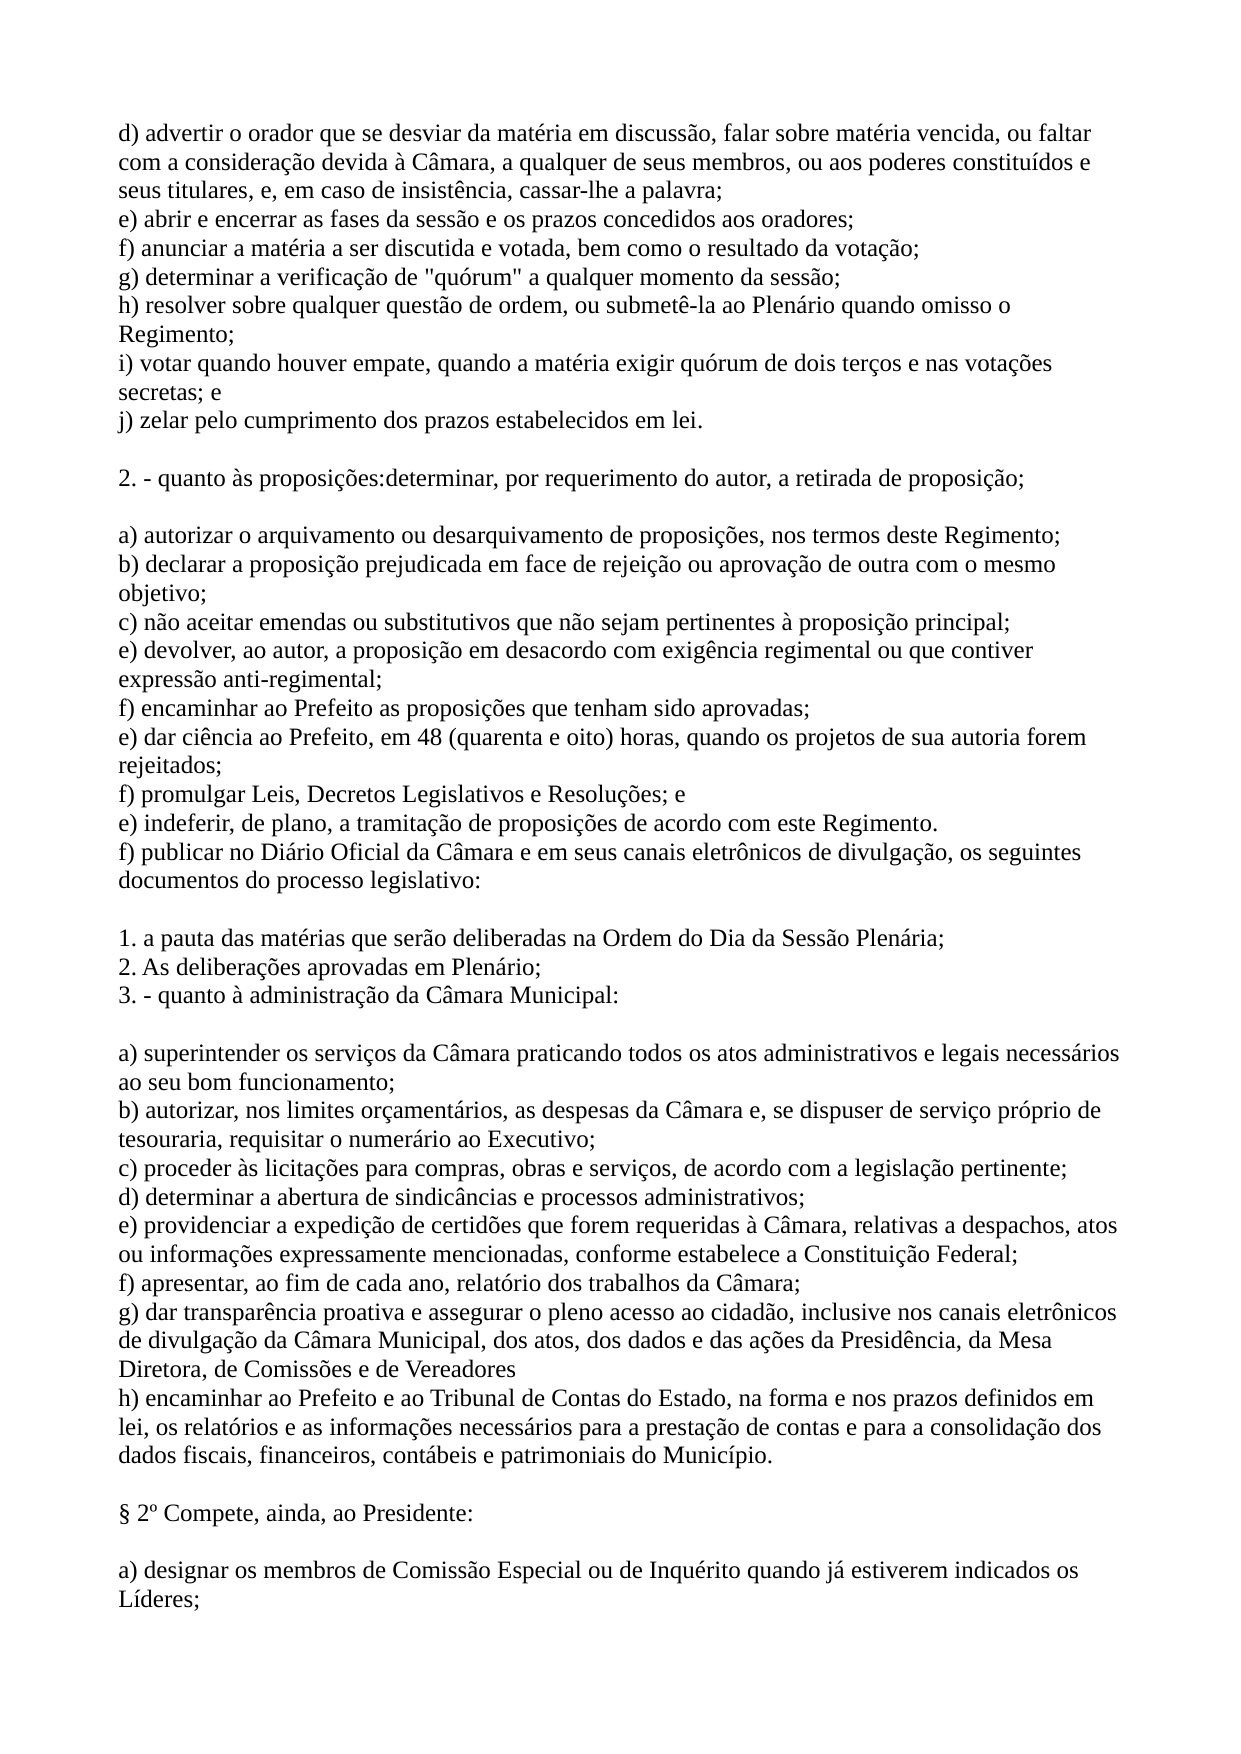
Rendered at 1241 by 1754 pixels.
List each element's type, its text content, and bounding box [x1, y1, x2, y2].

text g) determinar a verificação de "quórum" a qualquer momento da sessão; [118, 262, 1122, 291]
text 3. - quanto à administração da Câmara Municipal: [118, 981, 1122, 1009]
text 2. As deliberações aprovadas em Plenário; [118, 952, 1122, 981]
text e) abrir e encerrar as fases da sessão e os prazos concedidos aos oradores; [118, 204, 1122, 233]
text 2. - quanto às proposições:determinar, por requerimento do autor, a retirada de proposição; [118, 463, 1122, 492]
text b) autorizar, nos limites orçamentários, as despesas da Câmara e, se dispuser de serviço próprio de tesouraria, requisitar o numerário ao Executivo; [118, 1096, 1122, 1153]
text e) providenciar a expedição de certidões que forem requeridas à Câmara, relativas a despachos, atos ou informações expressamente mencionadas, conforme estabelece a Constituição Federal; [118, 1211, 1122, 1268]
text a) autorizar o arquivamento ou desarquivamento de proposições, nos termos deste Regimento; [118, 521, 1122, 549]
text f) anunciar a matéria a ser discutida e votada, bem como o resultado da votação; [118, 233, 1122, 262]
text f) encaminhar ao Prefeito as proposições que tenham sido aprovadas; [118, 693, 1122, 722]
text b) declarar a proposição prejudicada em face de rejeição ou aprovação de outra com o mesmo objetivo; [118, 549, 1122, 607]
text f) promulgar Leis, Decretos Legislativos e Resoluções; e [118, 779, 1122, 808]
text a) superintender os serviços da Câmara praticando todos os atos administrativos e legais necessários ao seu bom funcionamento; [118, 1038, 1122, 1096]
text 1. a pauta das matérias que serão deliberadas na Ordem do Dia da Sessão Plenária; [118, 923, 1122, 952]
text d) determinar a abertura de sindicâncias e processos administrativos; [118, 1182, 1122, 1211]
text e) indeferir, de plano, a tramitação de proposições de acordo com este Regimento. [118, 808, 1122, 837]
text f) apresentar, ao fim de cada ano, relatório dos trabalhos da Câmara; [118, 1268, 1122, 1297]
text f) publicar no Diário Oficial da Câmara e em seus canais eletrônicos de divulgação, os seguintes documentos do processo legislativo: [118, 837, 1122, 894]
text j) zelar pelo cumprimento dos prazos estabelecidos em lei. [118, 406, 1122, 434]
text h) resolver sobre qualquer questão de ordem, ou submetê-la ao Plenário quando omisso o Regimento; [118, 291, 1122, 348]
text c) proceder às licitações para compras, obras e serviços, de acordo com a legislação pertinente; [118, 1153, 1122, 1182]
text i) votar quando houver empate, quando a matéria exigir quórum de dois terços e nas votações secretas; e [118, 348, 1122, 406]
text c) não aceitar emendas ou substitutivos que não sejam pertinentes à proposição principal; [118, 607, 1122, 636]
text d) advertir o orador que se desviar da matéria em discussão, falar sobre matéria vencida, ou faltar com a consideração devida à Câmara, a qualquer de seus membros, ou aos poderes constituídos e seus titulares, e, em caso de insistência, cassar-lhe a palavra; [118, 118, 1122, 204]
text § 2º Compete, ainda, ao Presidente: [118, 1498, 1122, 1527]
text g) dar transparência proativa e assegurar o pleno acesso ao cidadão, inclusive nos canais eletrônicos de divulgação da Câmara Municipal, dos atos, dos dados e das ações da Presidência, da Mesa Diretora, de Comissões e de Vereadores [118, 1297, 1122, 1383]
text h) encaminhar ao Prefeito e ao Tribunal de Contas do Estado, na forma e nos prazos definidos em lei, os relatórios e as informações necessários para a prestação de contas e para a consolidação dos dados fiscais, financeiros, contábeis e patrimoniais do Município. [118, 1383, 1122, 1469]
text a) designar os membros de Comissão Especial ou de Inquérito quando já estiverem indicados os Líderes; [118, 1556, 1122, 1613]
text e) devolver, ao autor, a proposição em desacordo com exigência regimental ou que contiver expressão anti-regimental; [118, 636, 1122, 693]
text e) dar ciência ao Prefeito, em 48 (quarenta e oito) horas, quando os projetos de sua autoria forem rejeitados; [118, 722, 1122, 779]
